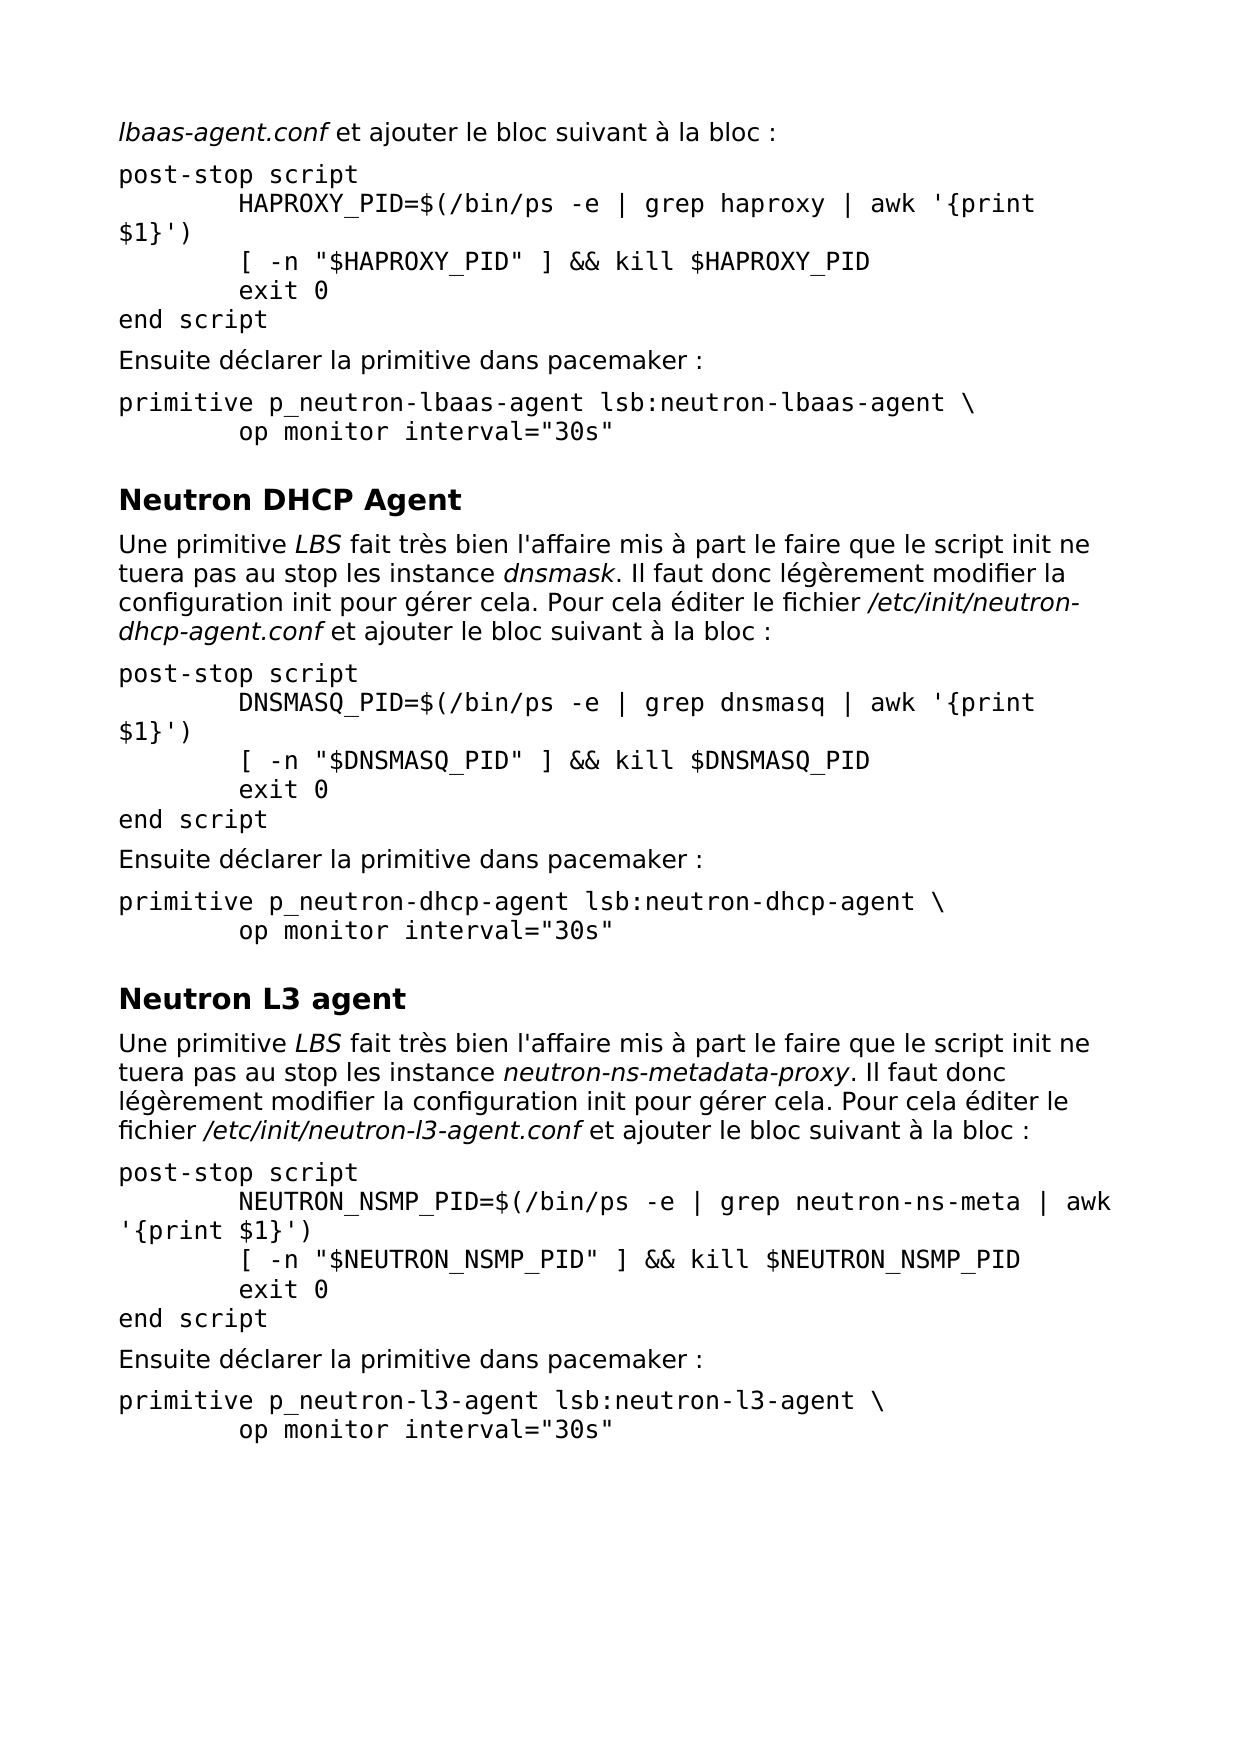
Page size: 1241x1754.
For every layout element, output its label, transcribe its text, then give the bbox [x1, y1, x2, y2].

text lbaas-agent.conf et ajouter le bloc suivant à la bloc : [118, 118, 1122, 147]
text post-stop script NEUTRON_NSMP_PID=$(/bin/ps -e | grep neutron-ns-meta | awk '{print $1}') [ -n "$NEUTRON_NSMP_PID" ] && kill $NEUTRON_NSMP_PID exit 0 end script [118, 1158, 1122, 1333]
text Une primitive LBS fait très bien l'affaire mis à part le faire que le script init ne tuera pas au stop les instance neutron-ns-metadata-proxy. Il faut donc légèrement modifier la configuration init pour gérer cela. Pour cela éditer le fichier /etc/init/neutron-l3-agent.conf et ajouter le bloc suivant à la bloc : [118, 1029, 1122, 1146]
text Ensuite déclarer la primitive dans pacemaker : [118, 347, 1122, 376]
text primitive p_neutron-lbaas-agent lsb:neutron-lbaas-agent \ op monitor interval="30s" [118, 388, 1122, 447]
text Ensuite déclarer la primitive dans pacemaker : [118, 1345, 1122, 1374]
text Ensuite déclarer la primitive dans pacemaker : [118, 846, 1122, 875]
subtitle Neutron DHCP Agent [118, 483, 1122, 517]
subtitle Neutron L3 agent [118, 982, 1122, 1016]
text Une primitive LBS fait très bien l'affaire mis à part le faire que le script init ne tuera pas au stop les instance dnsmask. Il faut donc légèrement modifier la configuration init pour gérer cela. Pour cela éditer le fichier /etc/init/neutron-dhcp-agent.conf et ajouter le bloc suivant à la bloc : [118, 530, 1122, 646]
text post-stop script DNSMASQ_PID=$(/bin/ps -e | grep dnsmasq | awk '{print $1}') [ -n "$DNSMASQ_PID" ] && kill $DNSMASQ_PID exit 0 end script [118, 659, 1122, 834]
text primitive p_neutron-dhcp-agent lsb:neutron-dhcp-agent \ op monitor interval="30s" [118, 887, 1122, 946]
text post-stop script HAPROXY_PID=$(/bin/ps -e | grep haproxy | awk '{print $1}') [ -n "$HAPROXY_PID" ] && kill $HAPROXY_PID exit 0 end script [118, 160, 1122, 335]
text primitive p_neutron-l3-agent lsb:neutron-l3-agent \ op monitor interval="30s" [118, 1387, 1122, 1445]
